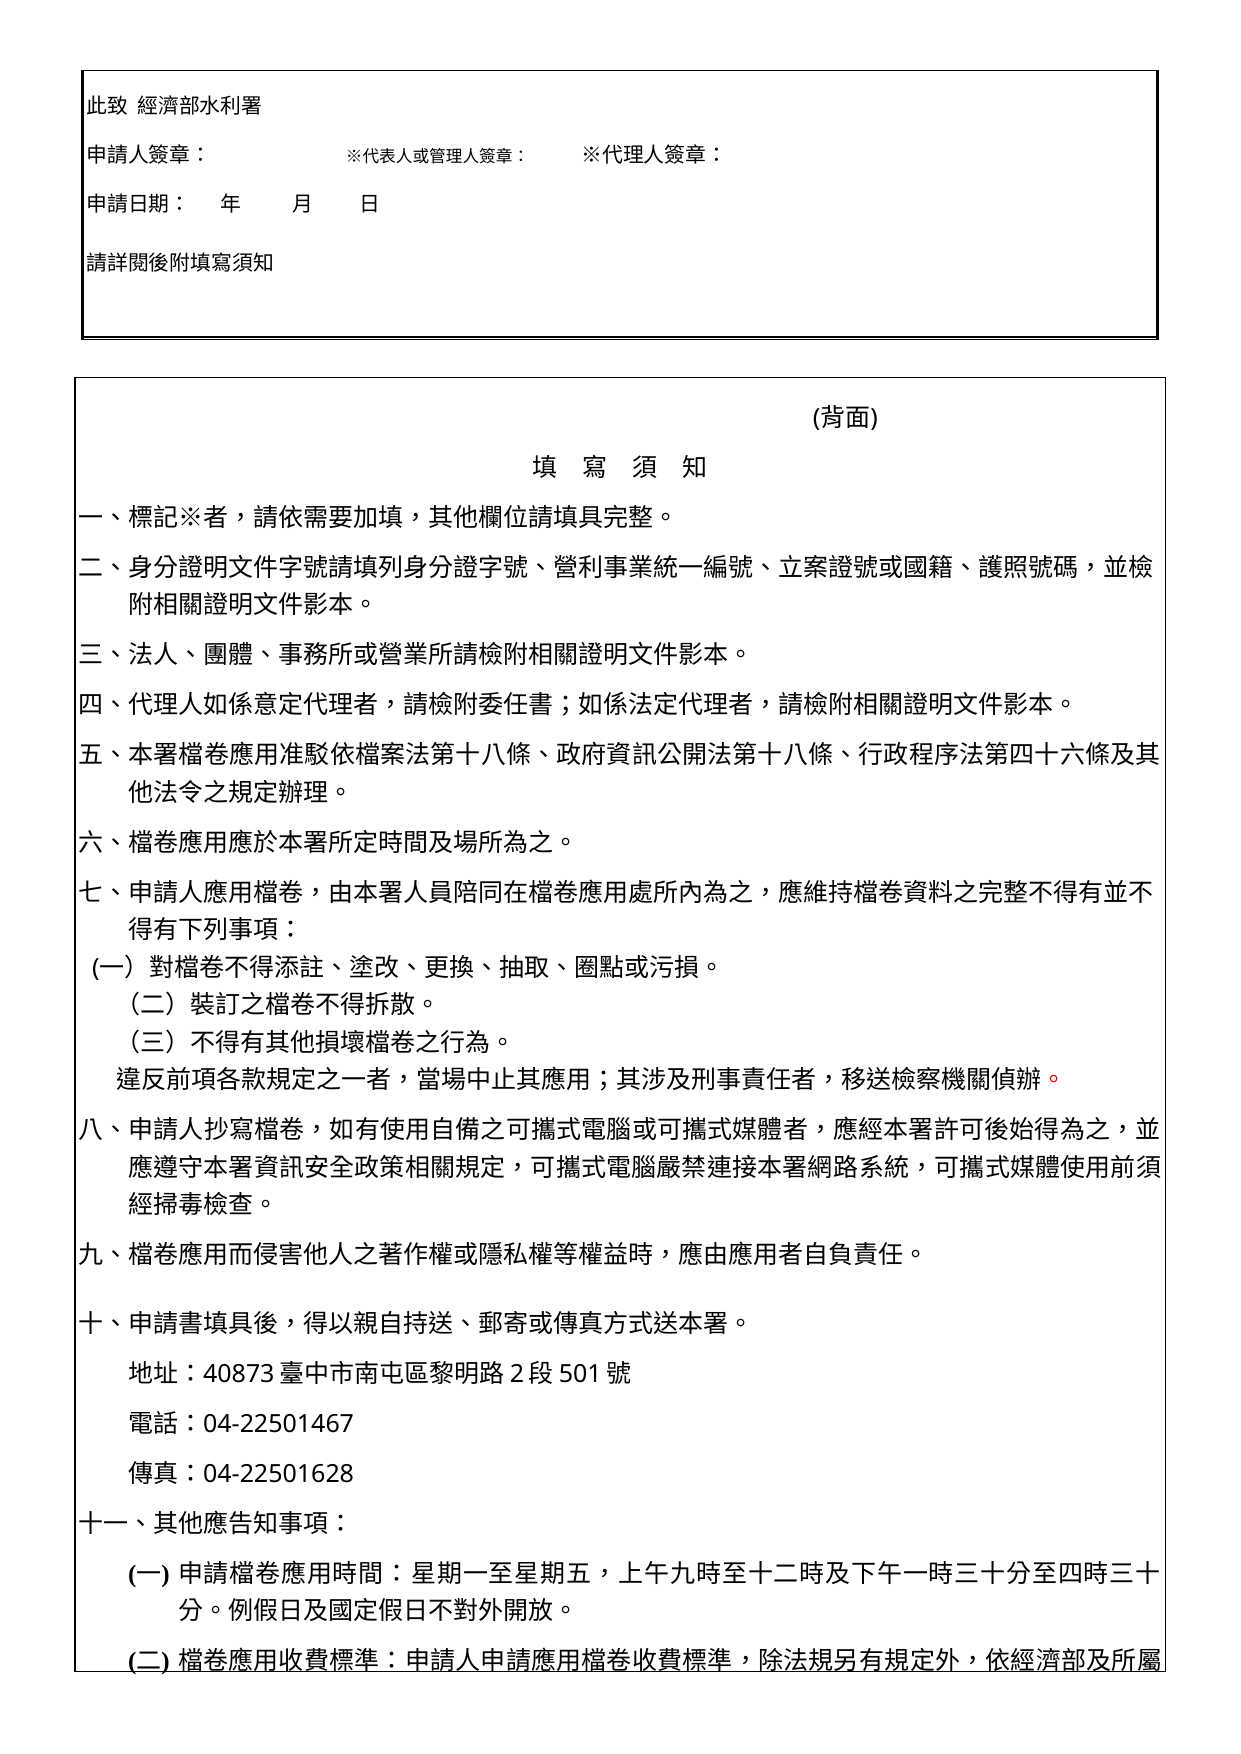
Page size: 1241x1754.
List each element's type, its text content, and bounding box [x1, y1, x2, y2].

table_cell 此致 經濟部水利署 申請人簽章： ※代表人或管理人簽章： ※代理人簽章： 申請日期： 年 月 日 請詳閱後附填寫須知 [84, 71, 1156, 336]
table_header (背面) 填 寫 須 知 一、標記※者，請依需要加填，其他欄位請填具完整。 二、身分證明文件字號請填列身分證字號、營利事業統一編號、立案證號或國籍、護照號碼，並檢附相關證明文件影本。 三、法人、團體、事務所或營業所請檢附相關證明文件影本。 四、代理人如係意定代理者，請檢附委任書；如係法定代理者，請檢附相關證明文件影本。 五、本署檔卷應用准駁依檔案法第十八條、政府資訊公開法第十八條、行政程序法第四十六條及其他法令之規定辦理。 六、檔卷應用應於本署所定時間及場所為之。 七、申請人應用檔卷，由本署人員陪同在檔卷應用處所內為之，應維持檔卷資料之完整不得有並不得有下列事項： (一）對檔卷不得添註、塗改、更換、抽取、圈點或污損。 （二）裝訂之檔卷不得拆散。 （三）不得有其他損壞檔卷之行為。 違反前項各款規定之一者，當場中止其應用；其涉及刑事責任者，移送檢察機關偵辦。 八、申請人抄寫檔卷，如有使用自備之可攜式電腦或可攜式媒體者，應經本署許可後始得為之，並應遵守本署資訊安全政策相關規定，可攜式電腦嚴禁連接本署網路系統，可攜式媒體使用前須經掃毒檢查。 九、檔卷應用而侵害他人之著作權或隱私權等權益時，應由應用者自負責任。 十、申請書填具後，得以親自持送、郵寄或傳真方式送本署。 地址：40873臺中市南屯區黎明路2段501號 電話：04-22501467 傳真：04-22501628 十一、其他應告知事項： 申請檔卷應用時間：星期一至星期五，上午九時至十二時及下午一時三十分至四時三十分。例假日及國定假日不對外開放。 檔卷應用收費標準：申請人申請應用檔卷收費標準，除法規另有規定外，依經濟部及所屬 [76, 378, 1165, 1671]
